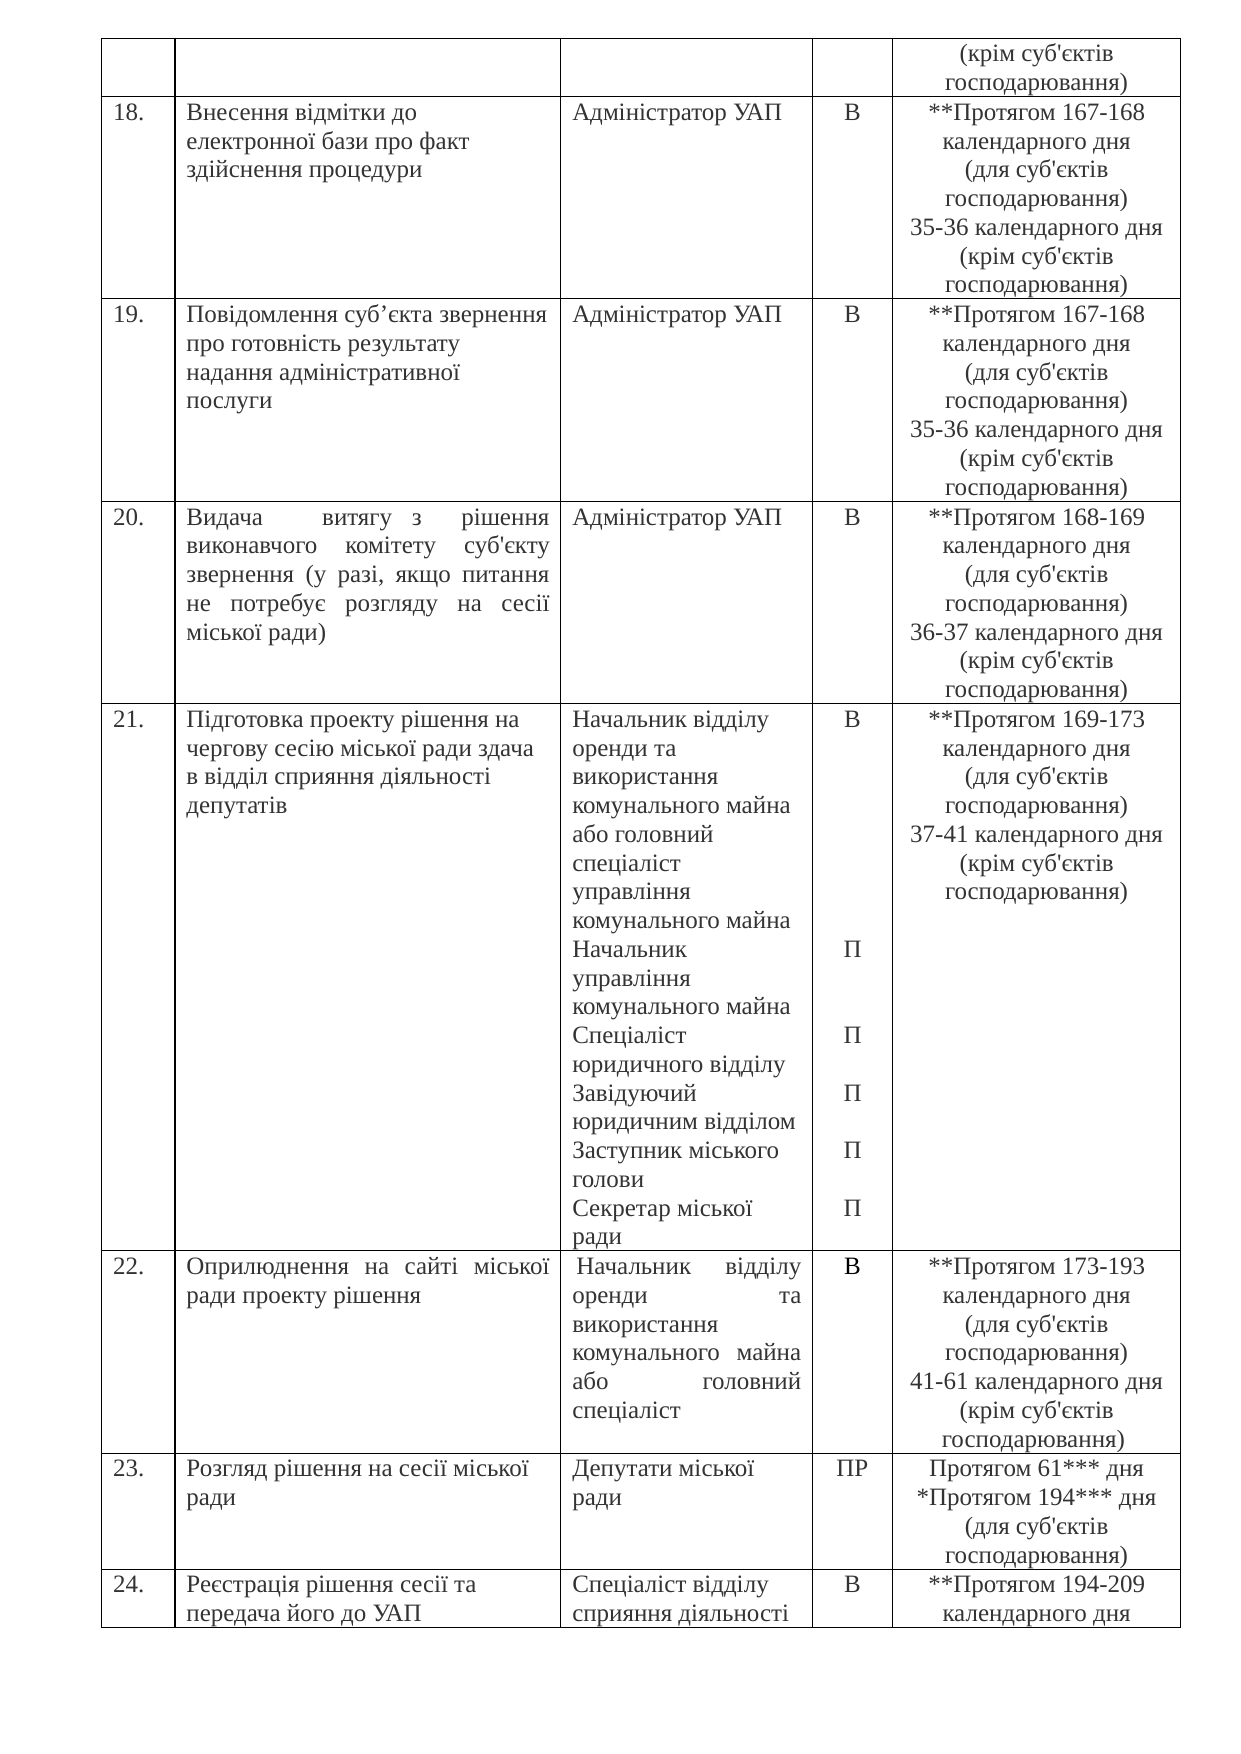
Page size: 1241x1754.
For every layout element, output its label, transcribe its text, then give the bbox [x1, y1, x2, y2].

table_cell 24. [102, 1570, 174, 1627]
table_cell В [813, 97, 892, 298]
table_cell [813, 39, 892, 96]
table_cell **Протягом 173-193 календарного дня (для суб'єктів господарювання) 41-61 календарного дня (крім суб'єктів господарювання) [893, 1251, 1180, 1452]
table_cell Реєстрація рішення сесії та передача його до УАП [176, 1570, 560, 1627]
table_cell Начальник відділу оренди та використання комунального майна або головний спеціаліст [561, 1251, 812, 1452]
table_cell **Протягом 167-168 календарного дня (для суб'єктів господарювання) 35-36 календарного дня (крім суб'єктів господарювання) [893, 97, 1180, 298]
table_cell Протягом 61*** дня *Протягом 194*** дня (для суб'єктів господарювання) [893, 1454, 1180, 1568]
table_cell 20. [102, 502, 174, 703]
table_cell **Протягом 194-209 календарного дня [893, 1570, 1180, 1627]
table_cell Адміністратор УАП [561, 97, 812, 298]
table_cell [176, 39, 560, 96]
table_cell **Протягом 169-173 календарного дня (для суб'єктів господарювання) 37-41 календарного дня (крім суб'єктів господарювання) [893, 704, 1180, 1250]
table_cell Оприлюднення на сайті міської ради проекту рішення [176, 1251, 560, 1452]
table_cell (крім суб'єктів господарювання) [893, 39, 1180, 96]
table_cell В [813, 502, 892, 703]
table_cell Адміністратор УАП [561, 299, 812, 501]
table_cell Повідомлення суб’єкта звернення про готовність результату надання адміністративної послуги [176, 299, 560, 501]
table_cell 23. [102, 1454, 174, 1568]
table_cell [102, 39, 174, 96]
table_cell Адміністратор УАП [561, 502, 812, 703]
table_cell Начальник відділу оренди та використання комунального майна або головний спеціаліст управління комунального майна Начальник управління комунального майна Спеціаліст юридичного відділу Завідуючий юридичним відділом Заступник міського голови Секретар міської ради [561, 704, 812, 1250]
table_cell 19. [102, 299, 174, 501]
table_cell **Протягом 167-168 календарного дня (для суб'єктів господарювання) 35-36 календарного дня (крім суб'єктів господарювання) [893, 299, 1180, 501]
table_cell Депутати міської ради [561, 1454, 812, 1568]
table_cell Підготовка проекту рішення на чергову сесію міської ради здача в відділ сприяння діяльності депутатів [176, 704, 560, 1250]
table_cell В [813, 1251, 892, 1452]
table_cell В [813, 1570, 892, 1627]
table_cell ПР [813, 1454, 892, 1568]
table_cell 21. [102, 704, 174, 1250]
table_cell **Протягом 168-169 календарного дня (для суб'єктів господарювання) 36-37 календарного дня (крім суб'єктів господарювання) [893, 502, 1180, 703]
table_cell Внесення відмітки до електронної бази про факт здійснення процедури [176, 97, 560, 298]
table_cell В П П П П П [813, 704, 892, 1250]
table_cell 18. [102, 97, 174, 298]
table_cell Спеціаліст відділу сприяння діяльності [561, 1570, 812, 1627]
table_cell 22. [102, 1251, 174, 1452]
table_cell Видача витягу з рішення виконавчого комітету суб'єкту звернення (у разі, якщо питання не потребує розгляду на сесії міської ради) [176, 502, 560, 703]
table_cell Розгляд рішення на сесії міської ради [176, 1454, 560, 1568]
table_cell [561, 39, 812, 96]
table_cell В [813, 299, 892, 501]
